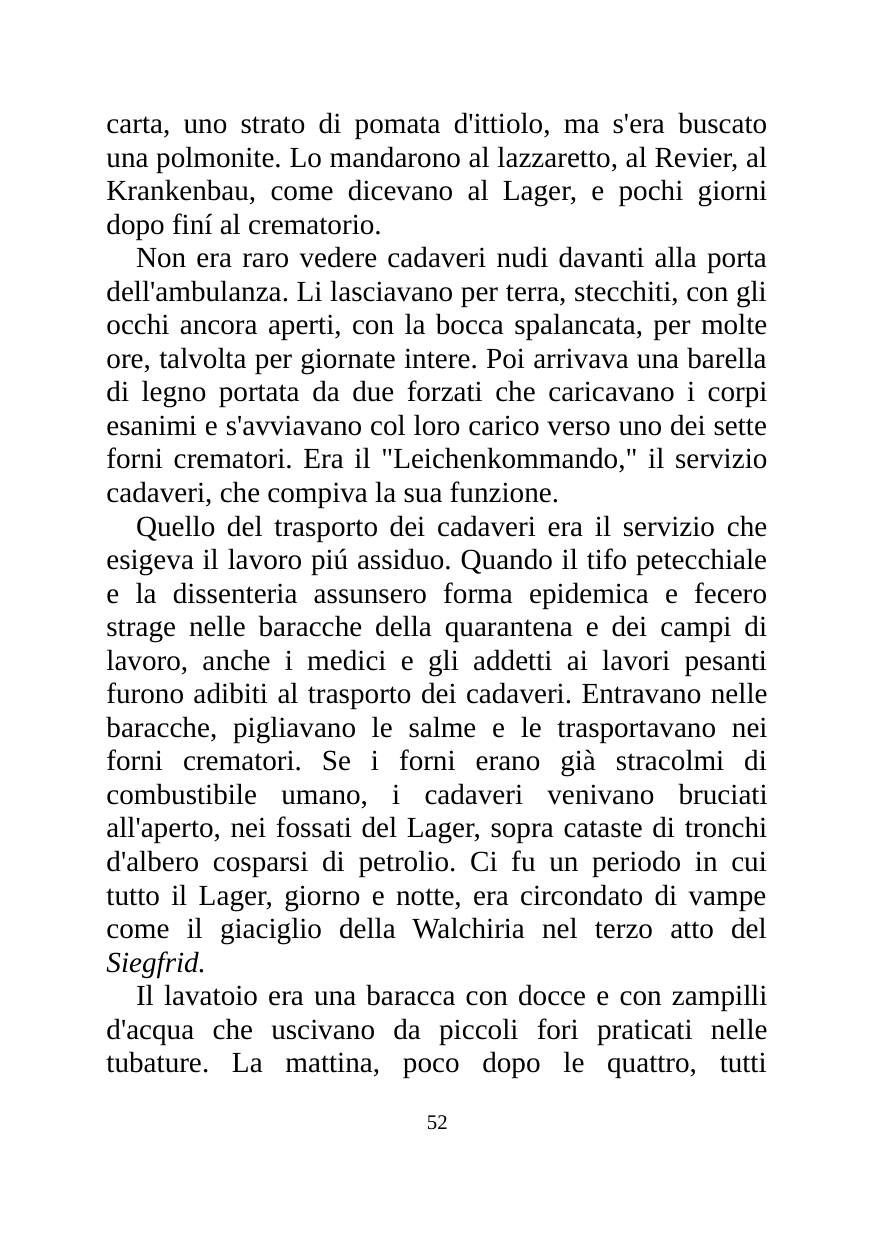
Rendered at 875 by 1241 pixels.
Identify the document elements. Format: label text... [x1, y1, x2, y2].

text carta, uno strato di pomata d'ittiolo, ma s'era buscato una polmonite. Lo mandarono al lazzaretto, al Revier, al Krankenbau, come dicevano al Lager, e pochi giorni dopo finí al crematorio. [106, 106, 768, 240]
text Quello del trasporto dei cadaveri era il servizio che esigeva il lavoro piú assiduo. Quando il tifo petecchiale e la dissenteria assunsero forma epidemica e fecero strage nelle baracche della quarantena e dei campi di lavoro, anche i medici e gli addetti ai lavori pesanti furono adibiti al trasporto dei cadaveri. Entravano nelle baracche, pigliavano le salme e le trasportavano nei forni crematori. Se i forni erano già stracolmi di combustibile umano, i cadaveri venivano bruciati all'aperto, nei fossati del Lager, sopra cataste di tronchi d'albero cosparsi di petrolio. Ci fu un periodo in cui tutto il Lager, giorno e notte, era circondato di vampe come il giaciglio della Walchiria nel terzo atto del Siegfrid. [106, 509, 768, 978]
text Non era raro vedere cadaveri nudi davanti alla porta dell'ambulanza. Li lasciavano per terra, stecchiti, con gli occhi ancora aperti, con la bocca spalancata, per molte ore, talvolta per giornate intere. Poi arrivava una barella di legno portata da due forzati che caricavano i corpi esanimi e s'avviavano col loro carico verso uno dei sette forni crematori. Era il "Leichenkommando," il servizio cadaveri, che compiva la sua funzione. [106, 240, 768, 509]
text Il lavatoio era una baracca con docce e con zampilli d'acqua che uscivano da piccoli fori praticati nelle tubature. La mattina, poco dopo le quattro, tutti [106, 978, 768, 1079]
